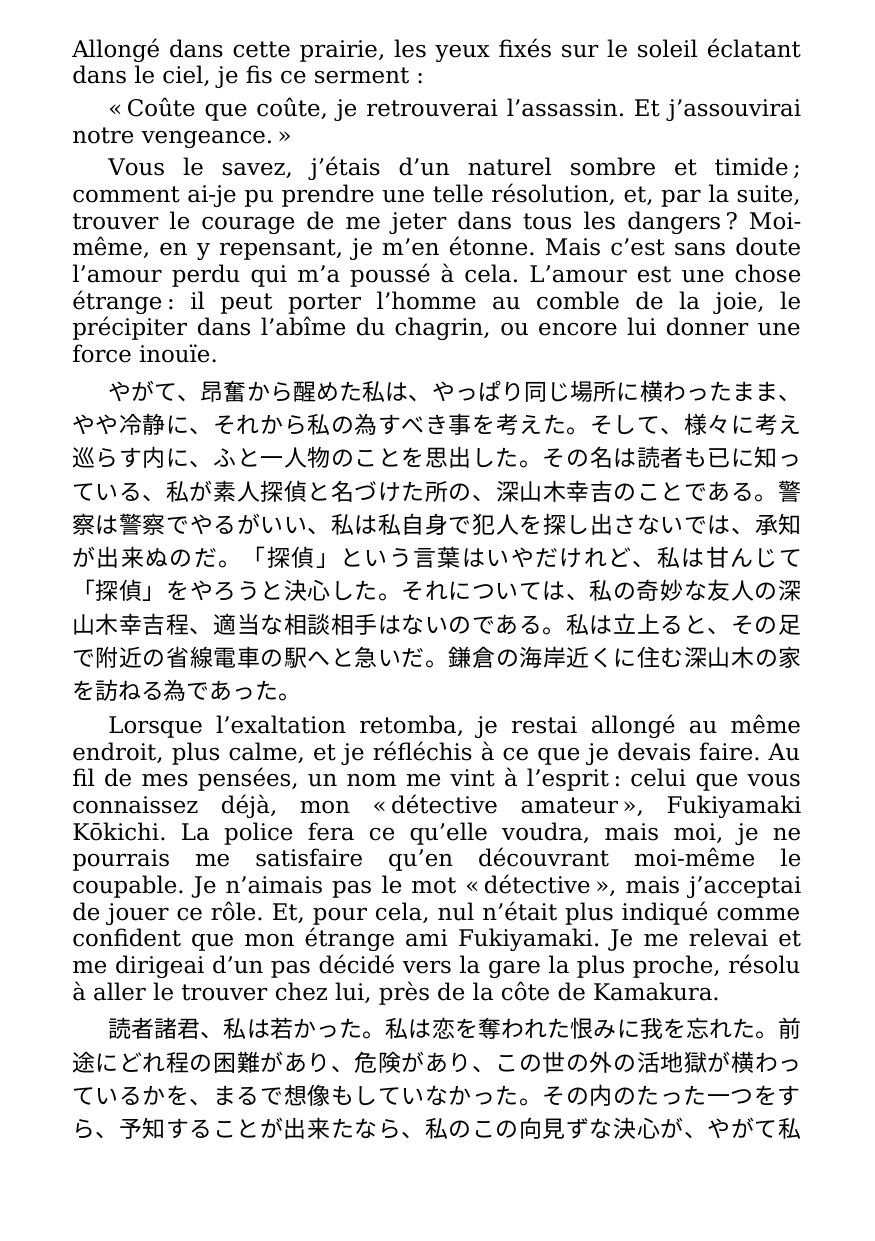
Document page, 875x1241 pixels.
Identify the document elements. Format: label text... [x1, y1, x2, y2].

text Allongé dans cette prairie, les yeux fixés sur le soleil éclatant dans le ciel, je fis ce serment : [72, 36, 802, 89]
text やがて、昂奮から醒めた私は、やっぱり同じ場所に横わったまま、やや冷静に、それから私の為すべき事を考えた。そして、様々に考え巡らす内に、ふと一人物のことを思出した。その名は読者も已に知っている、私が素人探偵と名づけた所の、深山木幸吉のことである。警察は警察でやるがいい、私は私自身で犯人を探し出さないでは、承知が出来ぬのだ。「探偵」という言葉はいやだけれど、私は甘んじて「探偵」をやろうと決心した。それについては、私の奇妙な友人の深山木幸吉程、適当な相談相手はないのである。私は立上ると、その足で附近の省線電車の駅へと急いだ。鎌倉の海岸近くに住む深山木の家を訪ねる為であった。 [72, 374, 802, 706]
text « Coûte que coûte, je retrouverai l’assassin. Et j’assouvirai notre vengeance. » [72, 95, 802, 149]
text Lorsque l’exaltation retomba, je restai allongé au même endroit, plus calme, et je réfléchis à ce que je devais faire. Au fil de mes pensées, un nom me vint à l’esprit : celui que vous connaissez déjà, mon « détective amateur », Fukiyamaki Kōkichi. La police fera ce qu’elle voudra, mais moi, je ne pourrais me satisfaire qu’en découvrant moi-même le coupable. Je n’aimais pas le mot « détective », mais j’acceptai de jouer ce rôle. Et, pour cela, nul n’était plus indiqué comme confident que mon étrange ami Fukiyamaki. Je me relevai et me dirigeai d’un pas décidé vers la gare la plus proche, résolu à aller le trouver chez lui, près de la côte de Kamakura. [72, 712, 802, 1005]
text Vous le savez, j’étais d’un naturel sombre et timide ; comment ai-je pu prendre une telle résolution, et, par la suite, trouver le courage de me jeter dans tous les dangers ? Moi-même, en y repensant, je m’en étonne. Mais c’est sans doute l’amour perdu qui m’a poussé à cela. L’amour est une chose étrange : il peut porter l’homme au comble de la joie, le précipiter dans l’abîme du chagrin, ou encore lui donner une force inouïe. [72, 154, 802, 368]
text 読者諸君、私は若かった。私は恋を奪われた恨みに我を忘れた。前途にどれ程の困難があり、危険があり、この世の外の活地獄が横わっているかを、まるで想像もしていなかった。その内のたった一つをすら、予知することが出来たなら、私のこの向見ずな決心が、やがて私 [72, 1011, 802, 1144]
